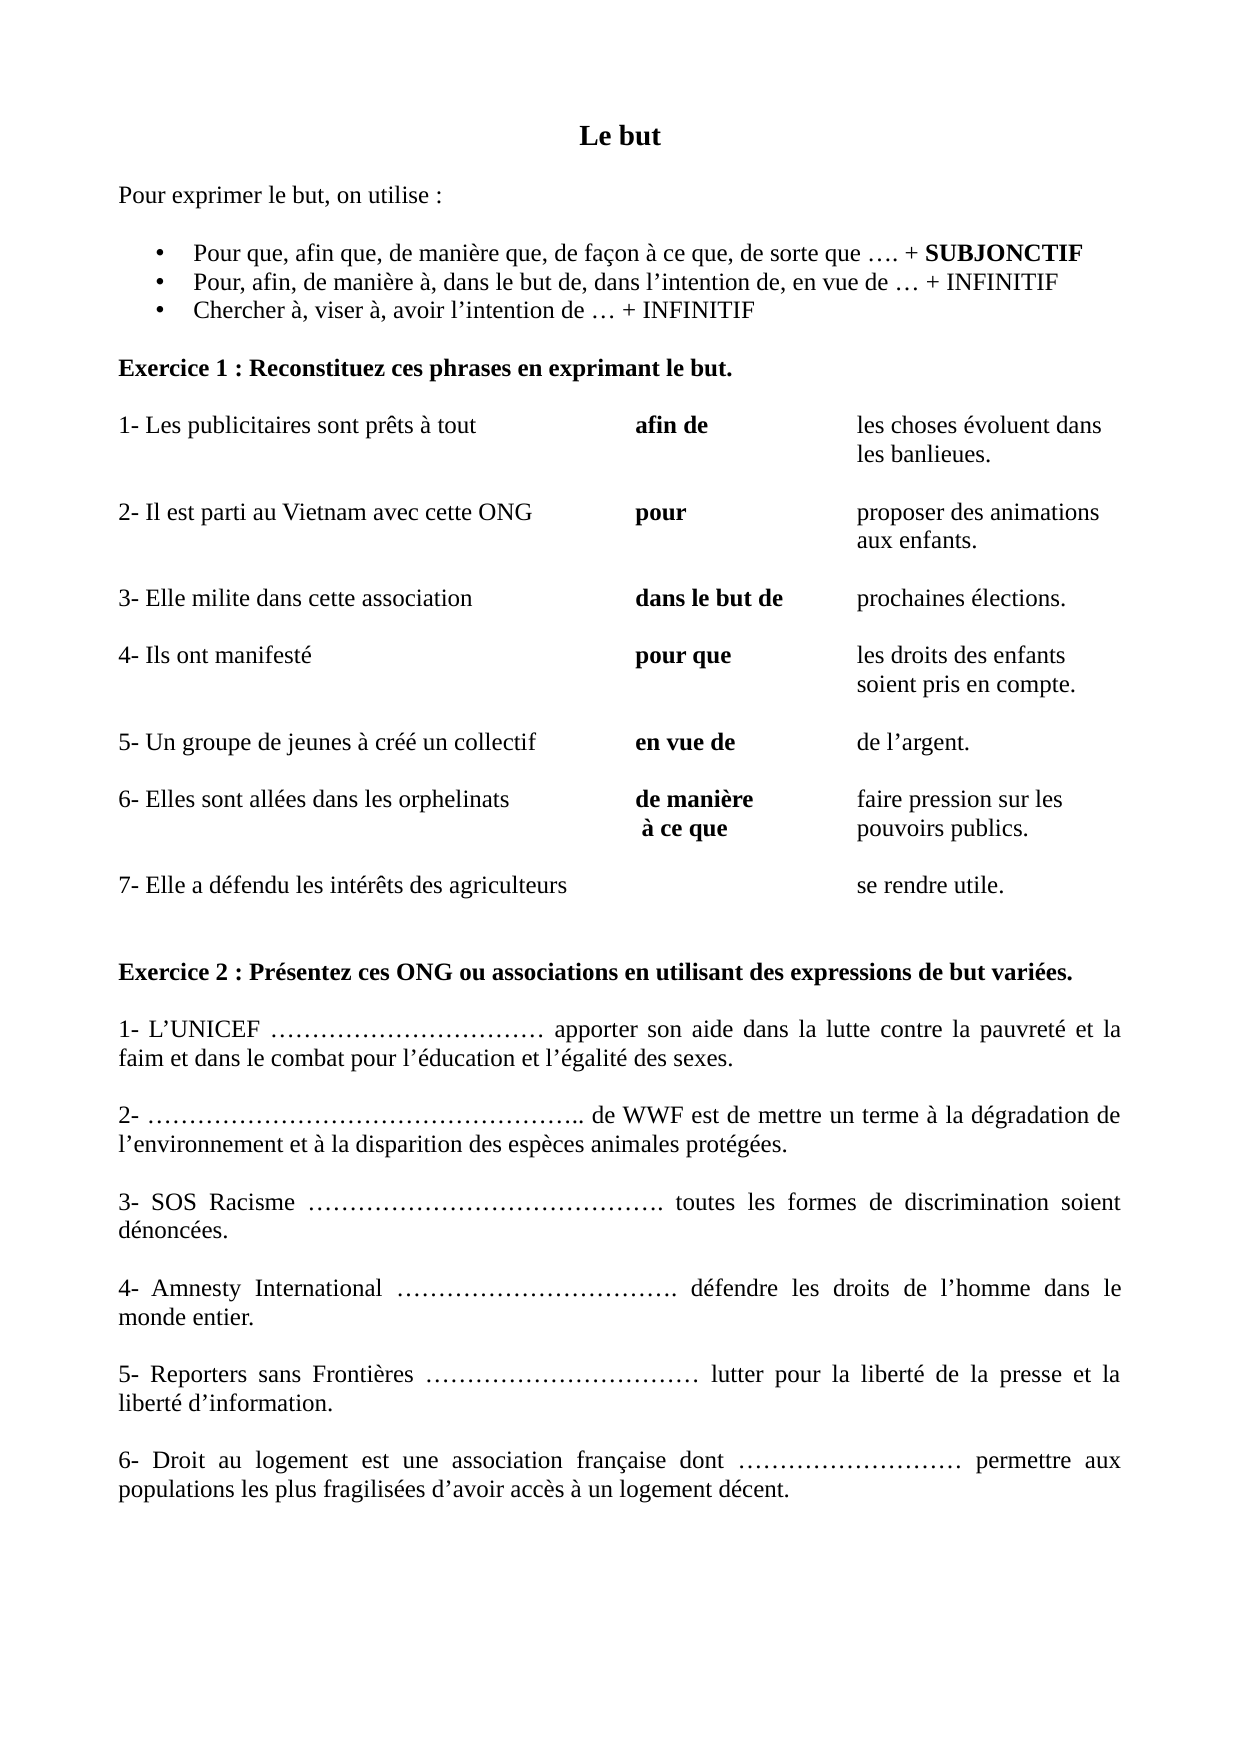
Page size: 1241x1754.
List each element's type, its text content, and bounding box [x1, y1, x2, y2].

text 3- SOS Racisme ……………………………………. toutes les formes de discrimination soient dénoncées. [118, 1187, 1122, 1244]
text 2- Il est parti au Vietnam avec cette ONG pour proposer des animations [118, 497, 1122, 525]
text 6- Droit au logement est une association française dont ……………………… permettre aux populations les plus fragilisées d’avoir accès à un logement décent. [118, 1445, 1122, 1503]
text 6- Elles sont allées dans les orphelinats de manière faire pression sur les [118, 784, 1122, 813]
text 3- Elle milite dans cette association dans le but de prochaines élections. [118, 583, 1122, 612]
text 5- Un groupe de jeunes à créé un collectif en vue de de l’argent. [118, 727, 1122, 755]
text Pour exprimer le but, on utilise : [118, 180, 1122, 209]
text 2- …………………………………………….. de WWF est de mettre un terme à la dégradation de l’environnement et à la disparition des espèces animales protégées. [118, 1100, 1122, 1158]
text 7- Elle a défendu les intérêts des agriculteurs se rendre utile. [118, 870, 1122, 899]
text à ce que pouvoirs publics. [118, 813, 1122, 842]
list Chercher à, viser à, avoir l’intention de … + INFINITIF [156, 295, 1122, 324]
list Pour que, afin que, de manière que, de façon à ce que, de sorte que …. + SUBJONCTIF [156, 238, 1122, 267]
text Exercice 2 : Présentez ces ONG ou associations en utilisant des expressions de but variées. [118, 957, 1122, 985]
text soient pris en compte. [118, 669, 1122, 698]
text 4- Ils ont manifesté pour que les droits des enfants [118, 640, 1122, 669]
text 1- L’UNICEF …………………………… apporter son aide dans la lutte contre la pauvreté et la faim et dans le combat pour l’éducation et l’égalité des sexes. [118, 1014, 1122, 1072]
list Pour, afin, de manière à, dans le but de, dans l’intention de, en vue de … + INFINITIF [156, 267, 1122, 295]
text 4- Amnesty International ……………………………. défendre les droits de l’homme dans le monde entier. [118, 1273, 1122, 1330]
text Le but [118, 118, 1122, 152]
text Exercice 1 : Reconstituez ces phrases en exprimant le but. [118, 353, 1122, 382]
text 5- Reporters sans Frontières …………………………… lutter pour la liberté de la presse et la liberté d’information. [118, 1359, 1122, 1417]
text 1- Les publicitaires sont prêts à tout afin de les choses évoluent dans [118, 410, 1122, 439]
text aux enfants. [118, 525, 1122, 554]
text les banlieues. [118, 439, 1122, 468]
